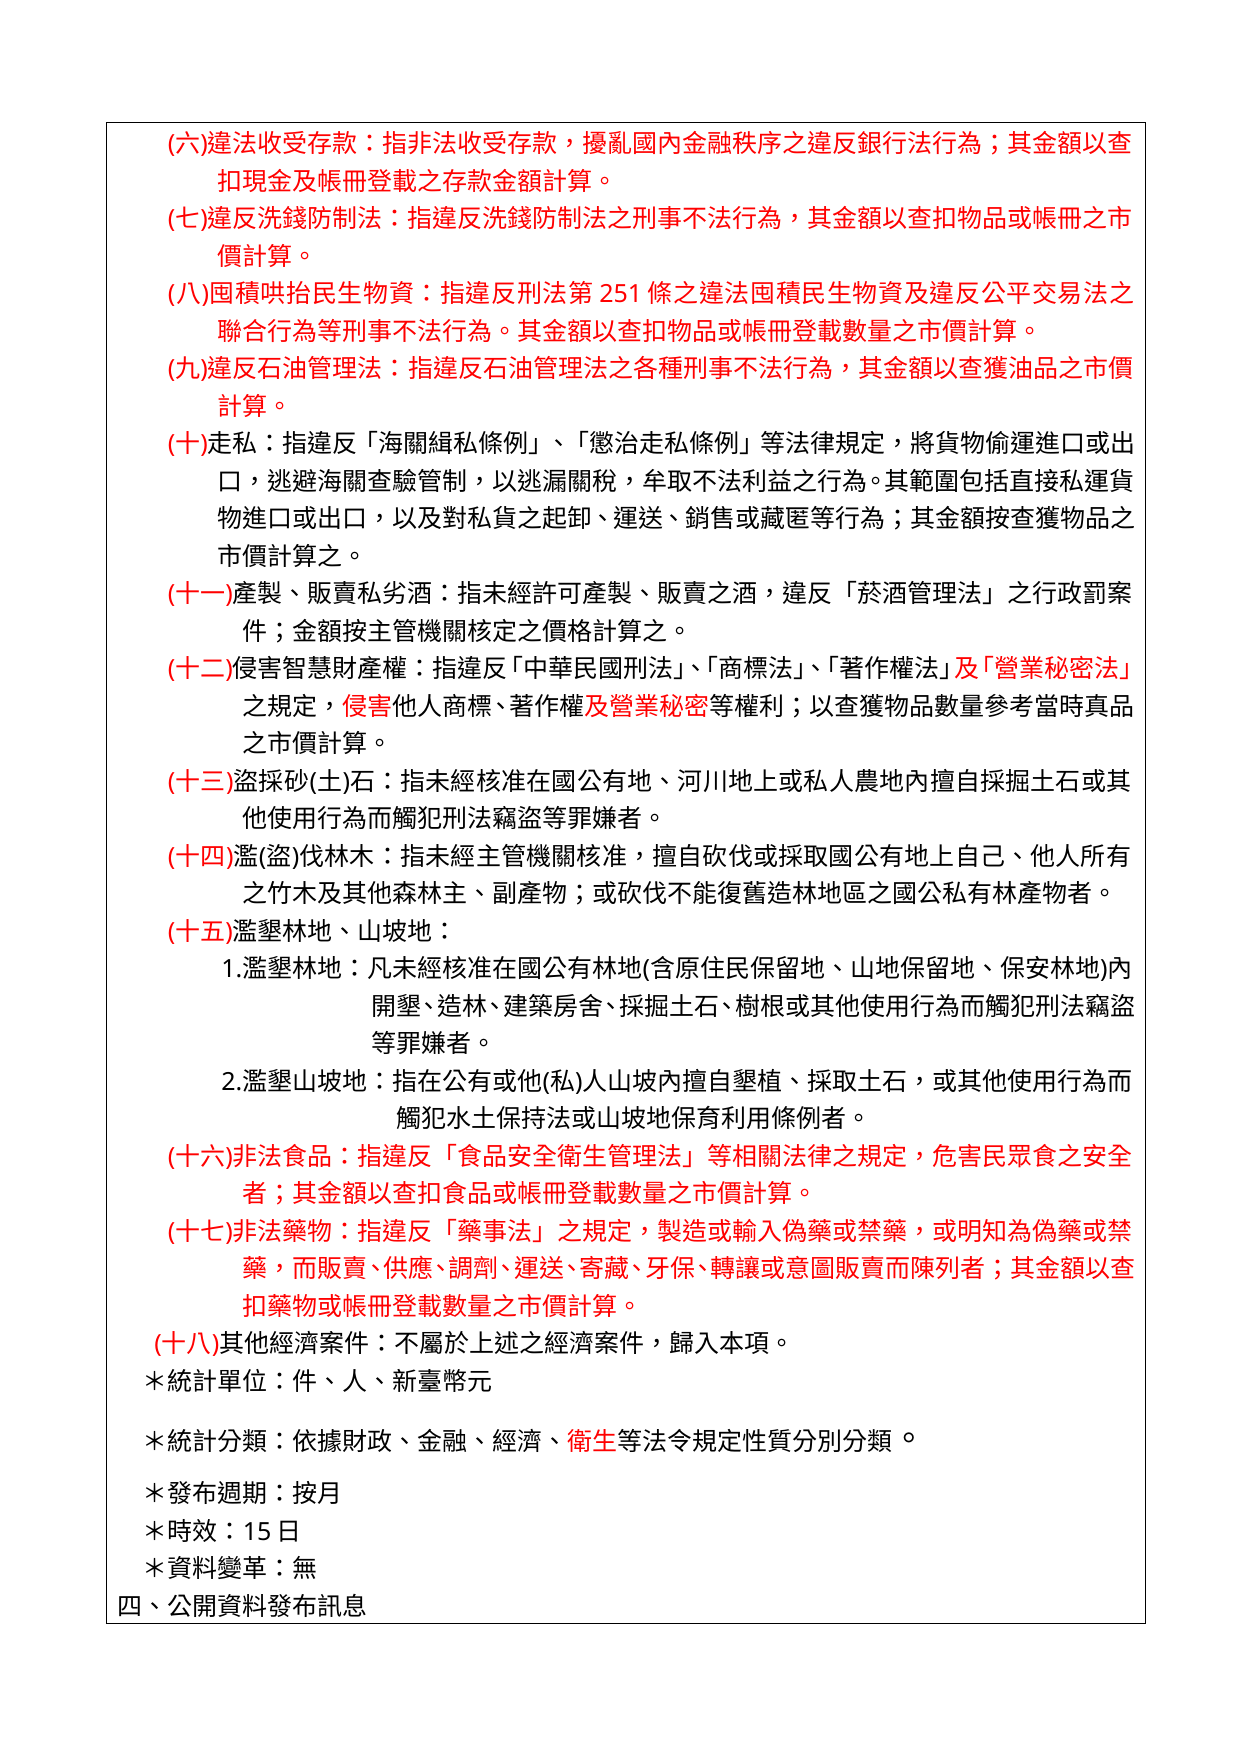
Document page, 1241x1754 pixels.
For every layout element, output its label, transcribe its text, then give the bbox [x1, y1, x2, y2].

table_header (六)違法收受存款：指非法收受存款，擾亂國內金融秩序之違反銀行法行為；其金額以查扣現金及帳冊登載之存款金額計算。 (七)違反洗錢防制法：指違反洗錢防制法之刑事不法行為，其金額以查扣物品或帳冊之市價計算。 (八)囤積哄抬民生物資：指違反刑法第251條之違法囤積民生物資及違反公平交易法之聯合行為等刑事不法行為。其金額以查扣物品或帳冊登載數量之市價計算。 (九)違反石油管理法：指違反石油管理法之各種刑事不法行為，其金額以查獲油品之市價計算。 (十)走私：指違反「海關緝私條例」、「懲治走私條例」等法律規定，將貨物偷運進口或出口，逃避海關查驗管制，以逃漏關稅，牟取不法利益之行為。其範圍包括直接私運貨物進口或出口，以及對私貨之起卸、運送、銷售或藏匿等行為；其金額按查獲物品之市價計算之。 (十一)產製、販賣私劣酒：指未經許可產製、販賣之酒，違反「菸酒管理法」之行政罰案件；金額按主管機關核定之價格計算之。 (十二)侵害智慧財產權：指違反「中華民國刑法」、「商標法」、「著作權法」及「營業秘密法」之規定，侵害他人商標、著作權及營業秘密等權利；以查獲物品數量參考當時真品之市價計算。 (十三)盜採砂(土)石：指未經核准在國公有地、河川地上或私人農地內擅自採掘土石或其他使用行為而觸犯刑法竊盜等罪嫌者。 (十四)濫(盜)伐林木：指未經主管機關核准，擅自砍伐或採取國公有地上自己、他人所有之竹木及其他森林主、副產物；或砍伐不能復舊造林地區之國公私有林產物者。 (十五)濫墾林地、山坡地： 1.濫墾林地：凡未經核准在國公有林地(含原住民保留地、山地保留地、保安林地)內開墾、造林、建築房舍、採掘土石、樹根或其他使用行為而觸犯刑法竊盜等罪嫌者。 2.濫墾山坡地：指在公有或他(私)人山坡內擅自墾植、採取土石，或其他使用行為而觸犯水土保持法或山坡地保育利用條例者。 (十六)非法食品：指違反「食品安全衛生管理法」等相關法律之規定，危害民眾食之安全者；其金額以查扣食品或帳冊登載數量之市價計算。 (十七)非法藥物：指違反「藥事法」之規定，製造或輸入偽藥或禁藥，或明知為偽藥或禁藥，而販賣、供應、調劑、運送、寄藏、牙保、轉讓或意圖販賣而陳列者；其金額以查扣藥物或帳冊登載數量之市價計算。 (十八)其他經濟案件：不屬於上述之經濟案件，歸入本項。 ＊統計單位：件、人、新臺幣元 ＊統計分類：依據財政、金融、經濟、衛生等法令規定性質分別分類。 ＊發布週期：按月 ＊時效：15日 ＊資料變革：無 四、公開資料發布訊息 [107, 123, 1145, 1623]
